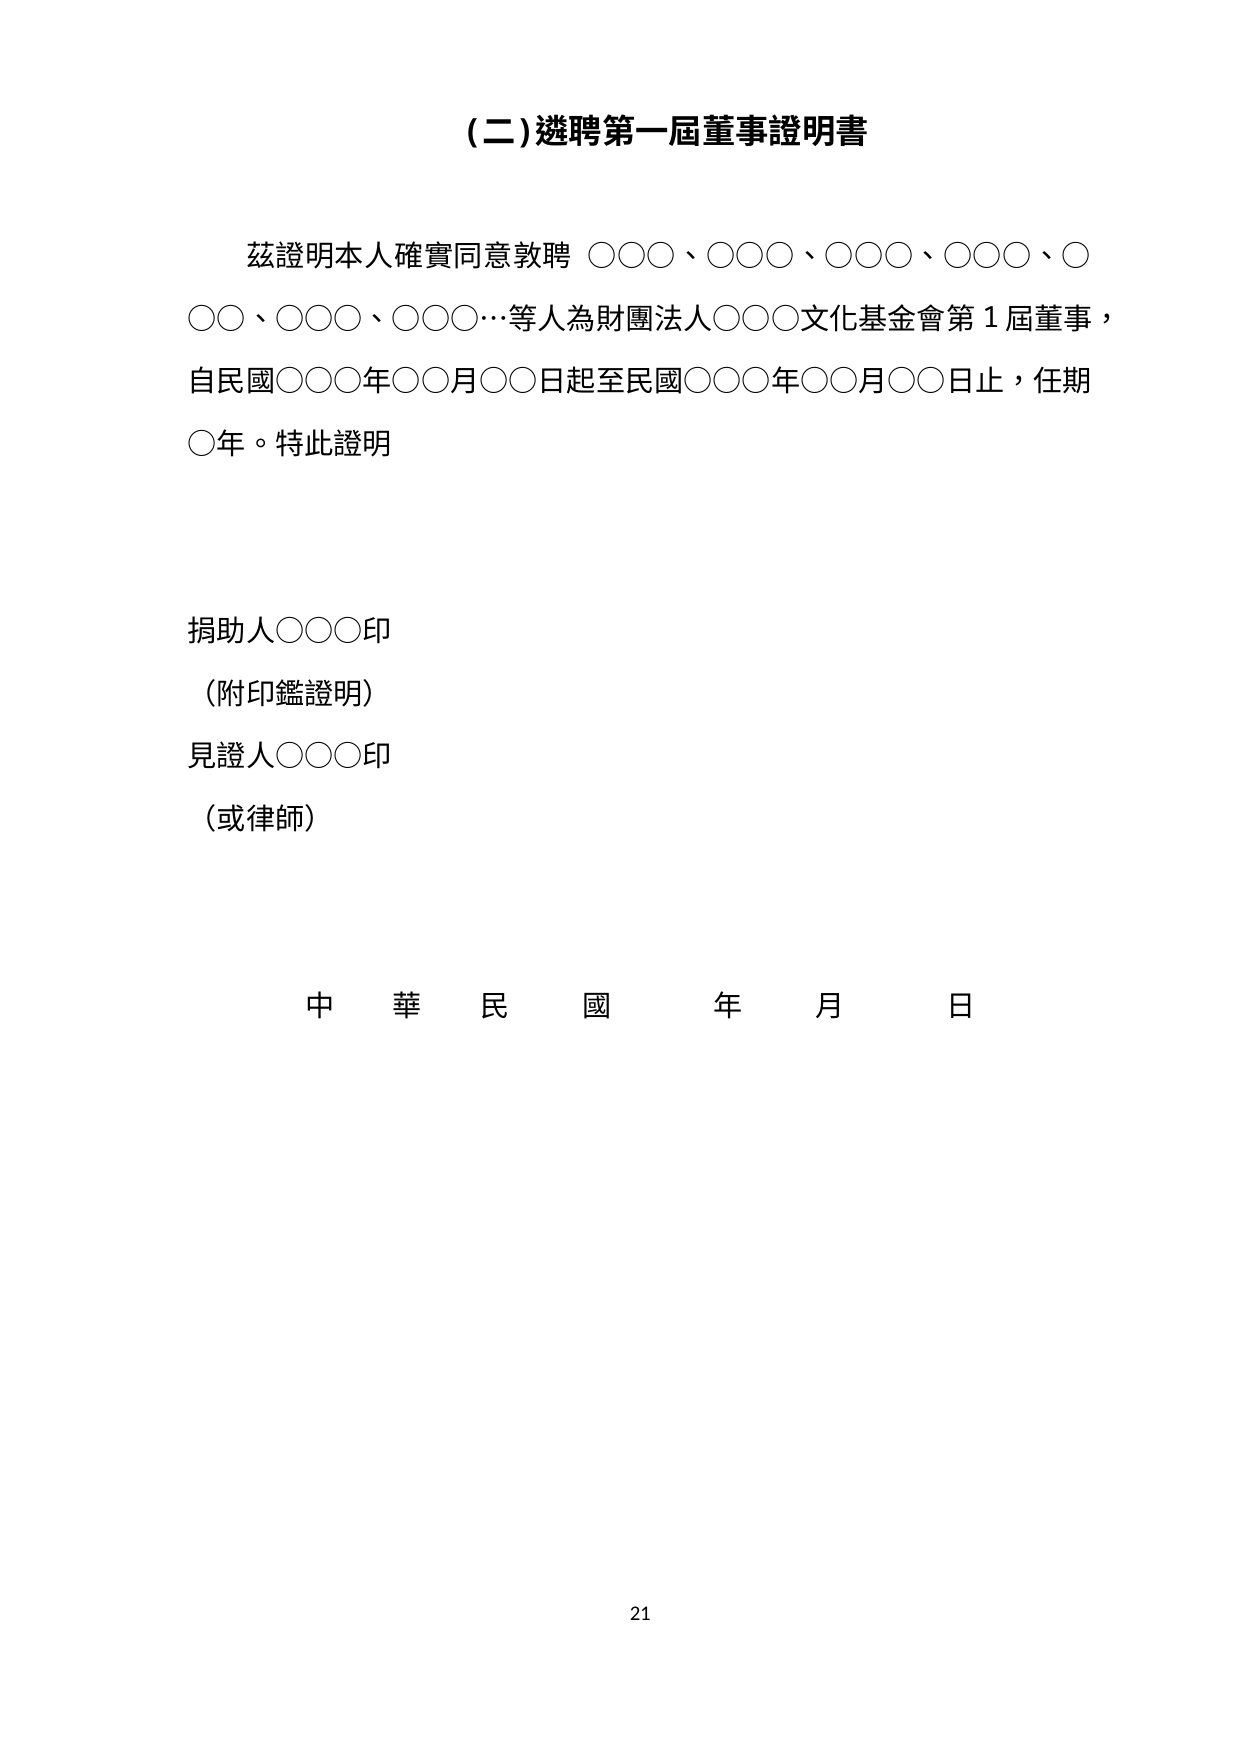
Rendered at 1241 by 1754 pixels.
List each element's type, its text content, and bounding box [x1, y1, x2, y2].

text （附印鑑證明） [187, 650, 1093, 712]
text 茲證明本人確實同意敦聘 ○○○、○○○、○○○、○○○、○○○、○○○、○○○…等人為財團法人○○○文化基金會第1屆董事，自民國○○○年○○月○○日起至民國○○○年○○月○○日止，任期○年。特此證明 [187, 212, 1093, 462]
text 見證人○○○印 [187, 712, 1093, 775]
text 中 華 民 國 年 月 日 [187, 962, 1093, 1025]
list 遴聘第一屆董事證明書 [237, 87, 1093, 150]
text 捐助人○○○印 [187, 587, 1093, 650]
text （或律師） [187, 775, 1093, 837]
